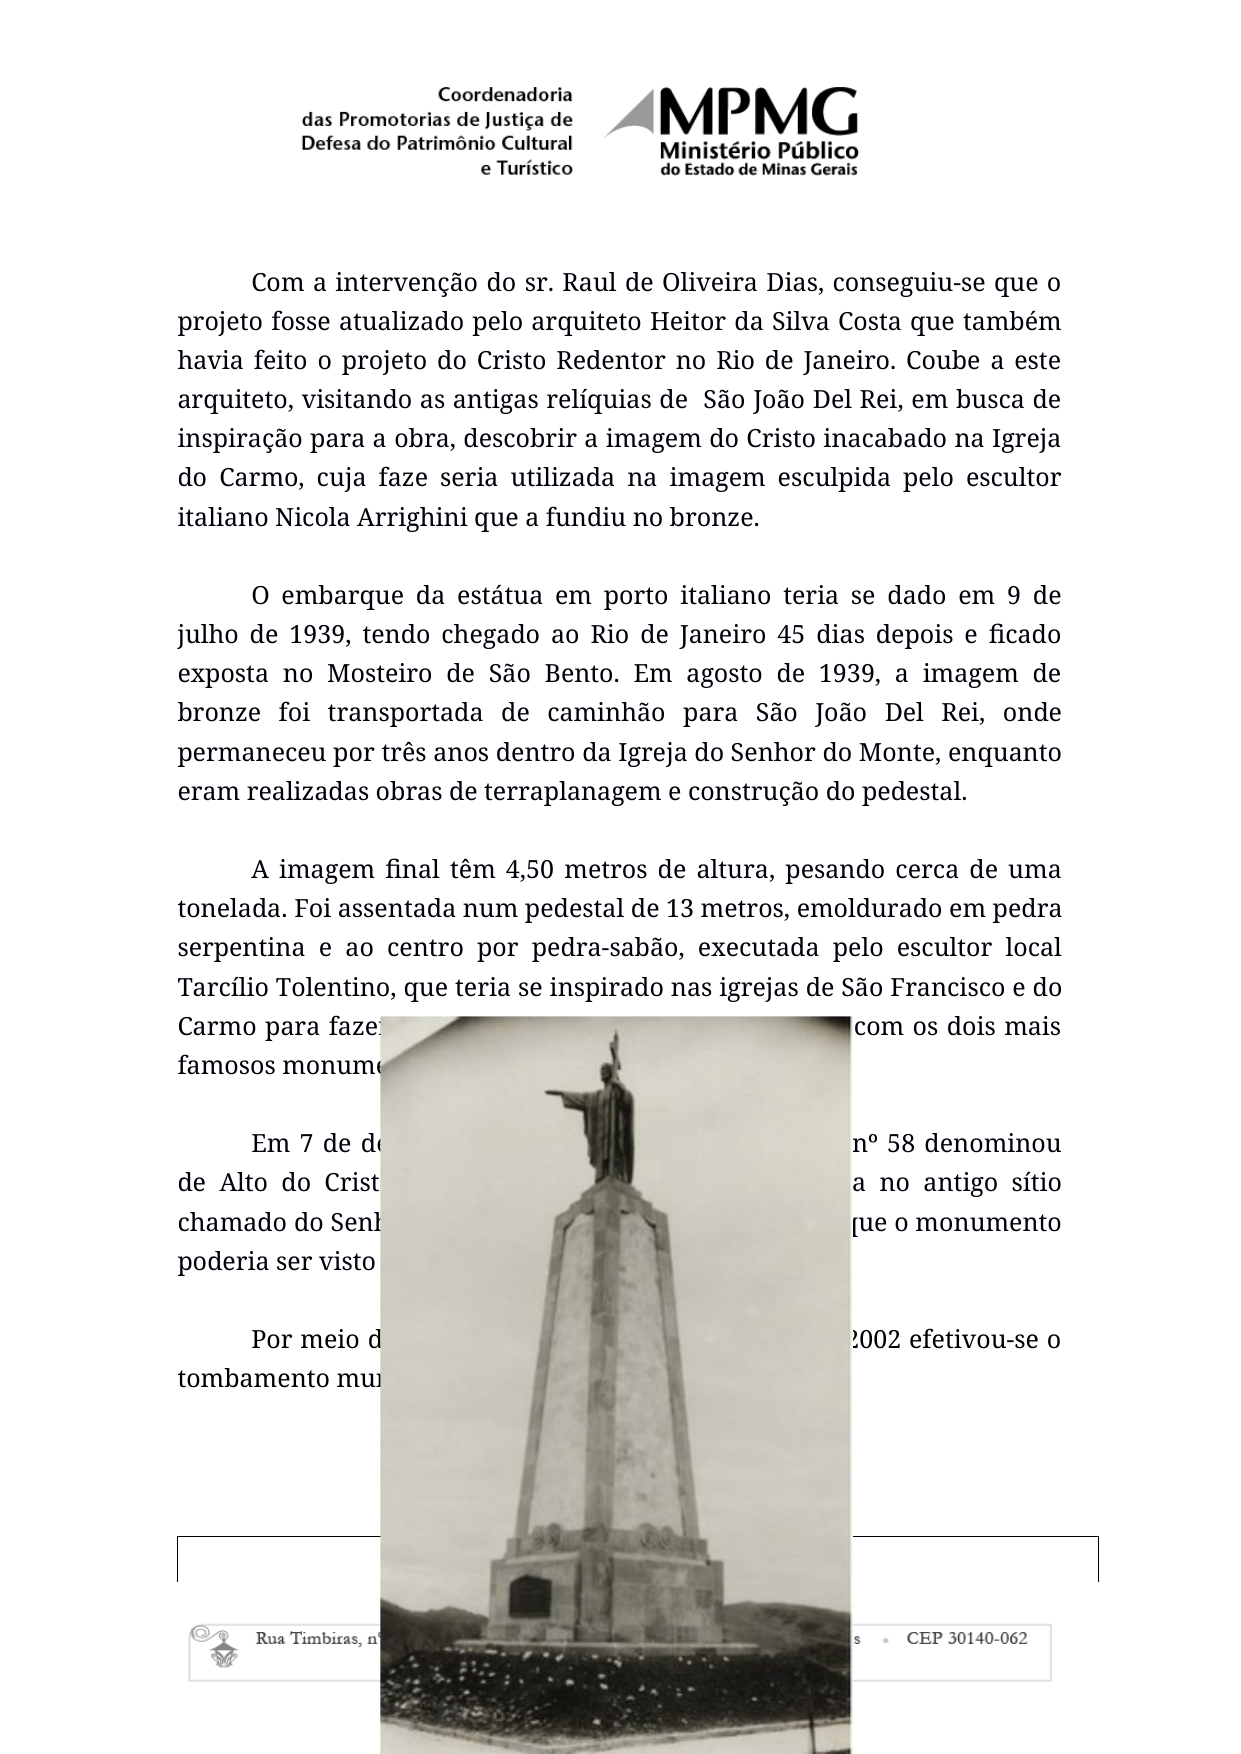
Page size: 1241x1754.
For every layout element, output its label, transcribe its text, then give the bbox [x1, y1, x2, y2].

table_header [853, 1537, 1098, 1582]
text Por meio do Decreto nº 2.763, de 07 de março de 2002 efetivou-se o tombamento municipal do Monumento do Cristo. [853, 1322, 1063, 1395]
text Em 7 de dezembro de 1942, o decreto municipal nº 58 denominou de Alto do Cristo, o então chamado Alto da Boa Vista no antigo sítio chamado do Senhor do Monte. O local foi escolhido, porque o monumento poderia ser visto de toda a cidade. [853, 1126, 1063, 1277]
picture [177, 59, 1053, 192]
text Por meio do Decreto nº 2.763, de 07 de março de 2002 efetivou-se o tombamento municipal do Monumento do Cristo. [177, 1322, 380, 1395]
picture [177, 1016, 1062, 1754]
text O embarque da estátua em porto italiano teria se dado em 9 de julho de 1939, tendo chegado ao Rio de Janeiro 45 dias depois e ficado exposta no Mosteiro de São Bento. Em agosto de 1939, a imagem de bronze foi transportada de caminhão para São João Del Rei, onde permaneceu por três anos dentro da Igreja do Senhor do Monte, enquanto eram realizadas obras de terraplanagem e construção do pedestal. [177, 577, 1063, 807]
text Em 7 de dezembro de 1942, o decreto municipal nº 58 denominou de Alto do Cristo, o então chamado Alto da Boa Vista no antigo sítio chamado do Senhor do Monte. O local foi escolhido, porque o monumento poderia ser visto de toda a cidade. [177, 1126, 380, 1277]
text Com a intervenção do sr. Raul de Oliveira Dias, conseguiu-se que o projeto fosse atualizado pelo arquiteto Heitor da Silva Costa que também havia feito o projeto do Cristo Redentor no Rio de Janeiro. Coube a este arquiteto, visitando as antigas relíquias de São João Del Rei, em busca de inspiração para a obra, descobrir a imagem do Cristo inacabado na Igreja do Carmo, cuja faze seria utilizada na imagem esculpida pelo escultor italiano Nicola Arrighini que a fundiu no bronze. [177, 264, 1063, 533]
text A imagem final têm 4,50 metros de altura, pesando cerca de uma tonelada. Foi assentada num pedestal de 13 metros, emoldurado em pedra serpentina e ao centro por pedra-sabão, executada pelo escultor local Tarcílio Tolentino, que teria se inspirado nas igrejas de São Francisco e do Carmo para fazer a composição e criar o elo de ligação com os dois mais famosos monumentos da cidade. [177, 852, 1063, 1082]
table_header [178, 1537, 380, 1582]
